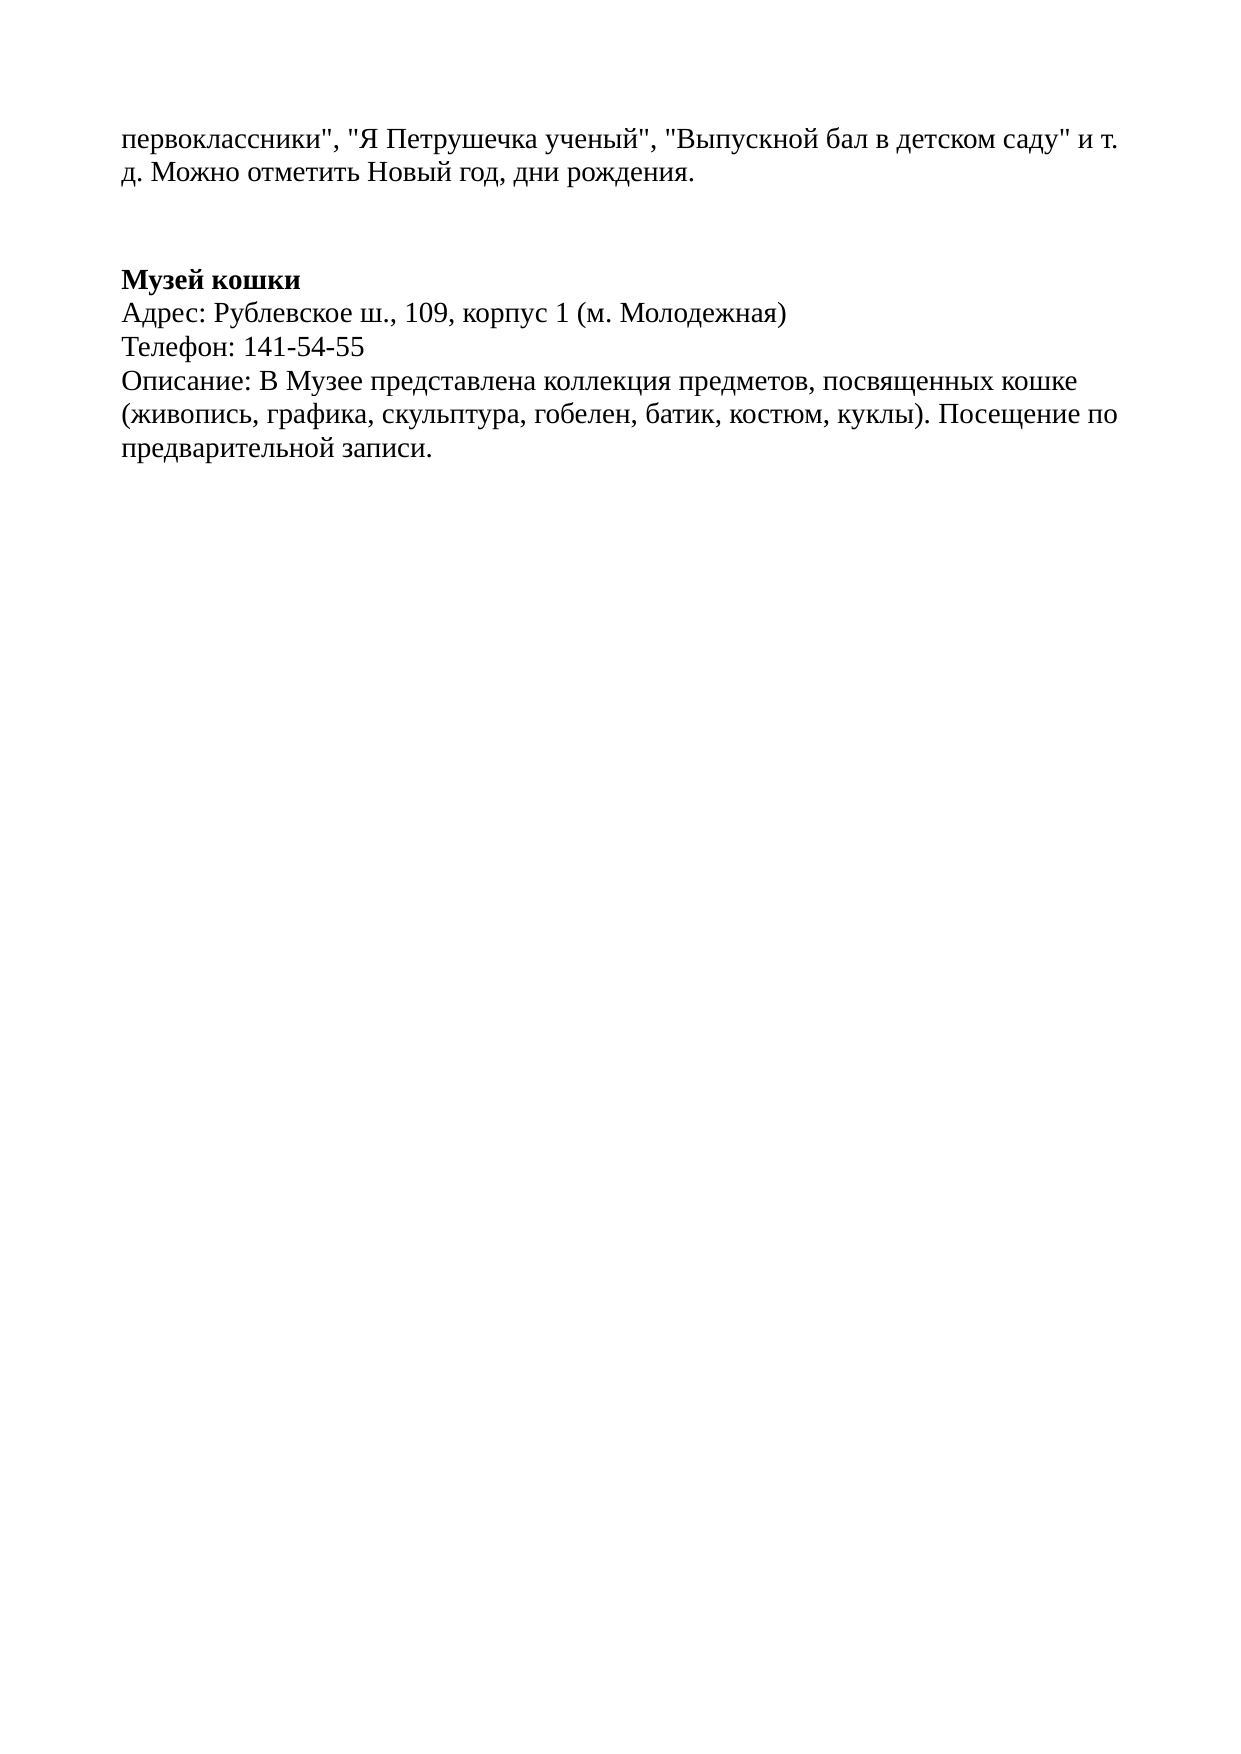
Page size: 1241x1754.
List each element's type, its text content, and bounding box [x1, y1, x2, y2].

table_cell первоклассники", "Я Петрушечка ученый", "Выпускной бал в детском саду" и т. д. Можно отметить Новый год, дни рождения. [118, 118, 1122, 191]
table_cell [118, 191, 1122, 259]
table_cell [118, 534, 1122, 574]
table_cell Музей кошки Адрес: Рублевское ш., 109, корпус 1 (м. Молодежная) Телефон: 141-54-55 Описание: В Музее представлена коллекция предметов, посвященных кошке (живопись, графика, скульптура, гобелен, батик, костюм, куклы). Посещение по предварительной записи. [118, 259, 1122, 466]
table_cell [118, 466, 1122, 534]
